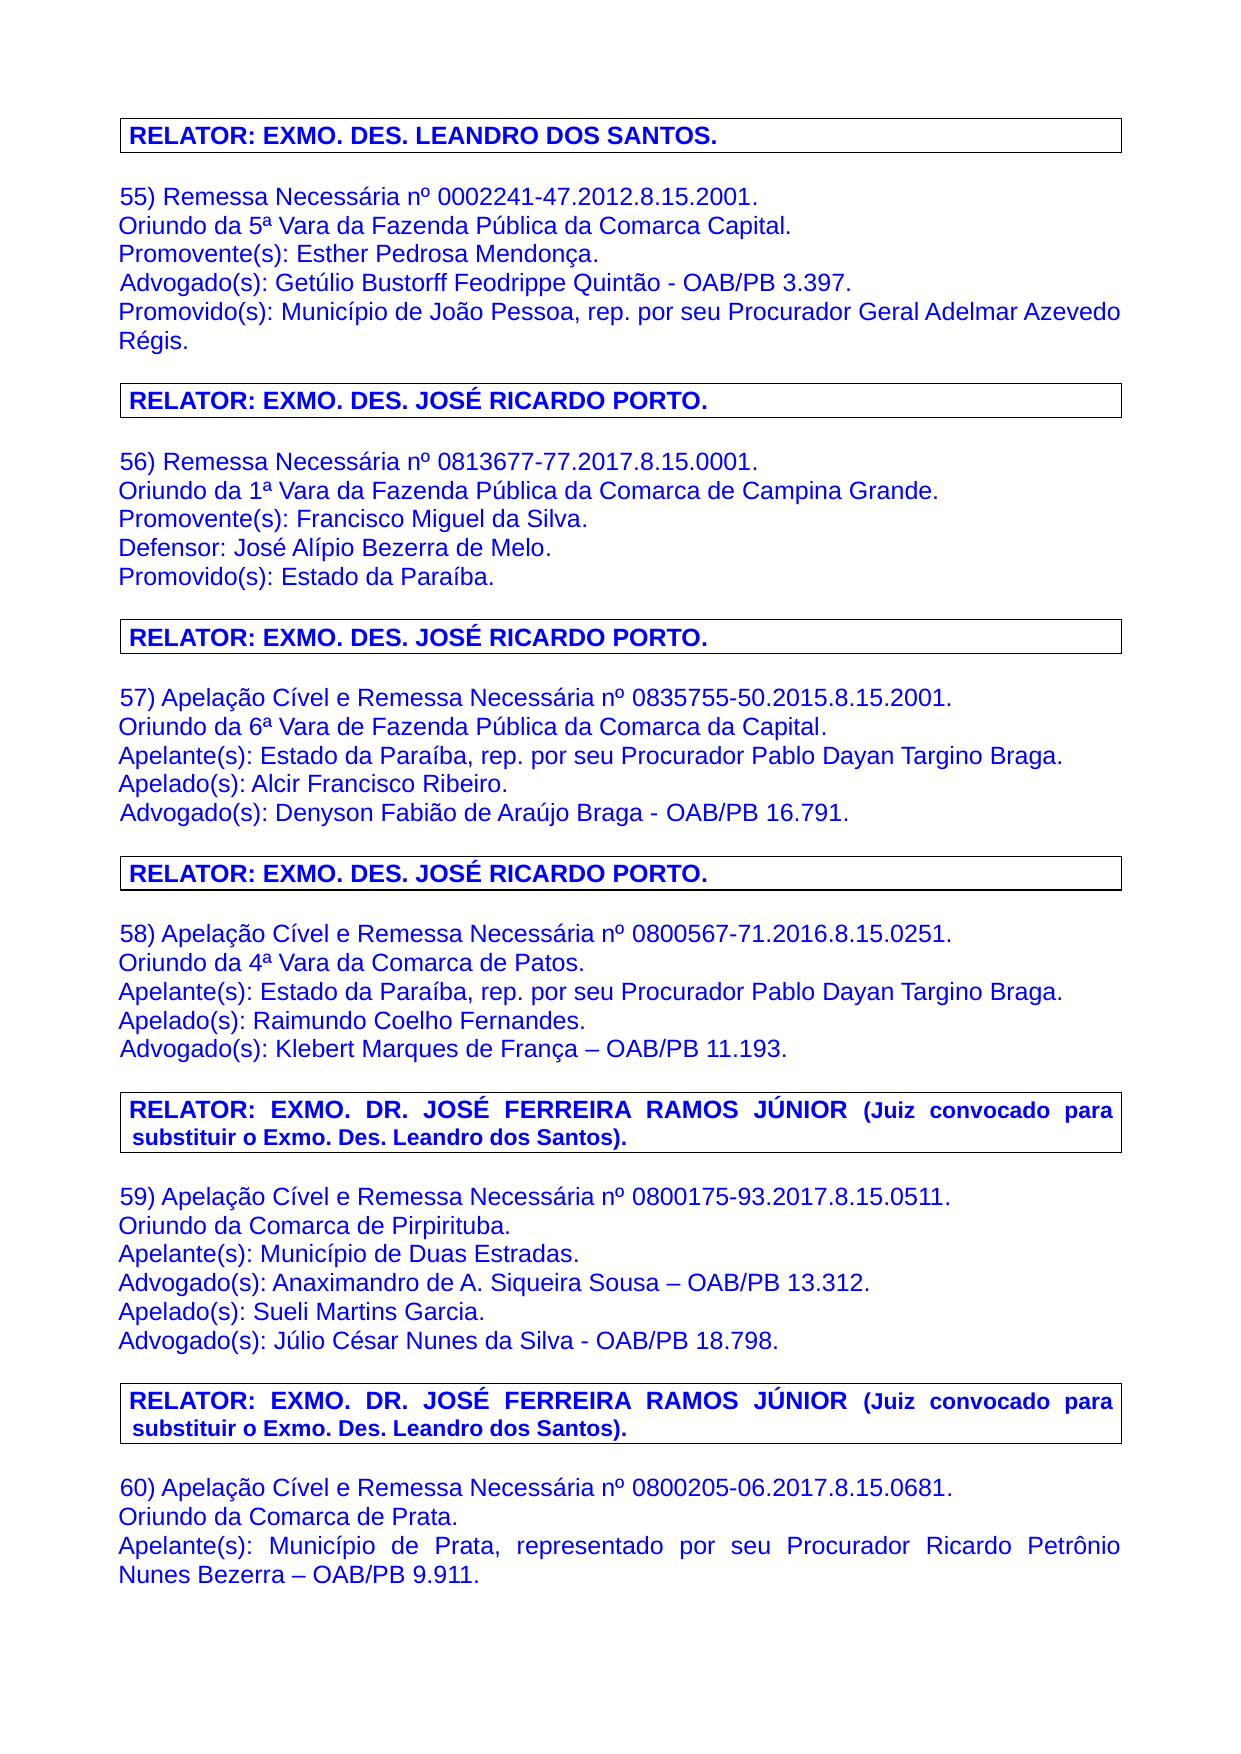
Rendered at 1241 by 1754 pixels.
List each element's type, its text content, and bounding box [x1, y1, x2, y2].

text Promovido(s): Estado da Paraíba. [118, 562, 1122, 591]
text Oriundo da Comarca de Pirpirituba. [118, 1211, 1122, 1239]
text Advogado(s): Anaximandro de A. Siqueira Sousa – OAB/PB 13.312. [118, 1268, 1122, 1297]
text Promovente(s): Francisco Miguel da Silva. [118, 504, 1122, 533]
text Promovente(s): Esther Pedrosa Mendonça. [118, 239, 1122, 268]
text Apelado(s): Sueli Martins Garcia. [118, 1297, 1122, 1326]
text RELATOR: EXMO. DES. JOSÉ RICARDO PORTO. [121, 384, 1121, 417]
text 55) Remessa Necessária nº 0002241-47.2012.8.15.2001. [119, 182, 1122, 211]
text RELATOR: EXMO. DR. JOSÉ FERREIRA RAMOS JÚNIOR (Juiz convocado para substituir o Exmo. Des. Leandro dos Santos). [121, 1093, 1121, 1152]
text Oriundo da Comarca de Prata. [118, 1502, 1122, 1531]
text Oriundo da 6ª Vara de Fazenda Pública da Comarca da Capital. [118, 712, 1122, 741]
text RELATOR: EXMO. DES. JOSÉ RICARDO PORTO. [121, 620, 1121, 653]
text Oriundo da 1ª Vara da Fazenda Pública da Comarca de Campina Grande. [118, 476, 1122, 504]
text 60) Apelação Cível e Remessa Necessária nº 0800205-06.2017.8.15.0681. [119, 1473, 1122, 1502]
text RELATOR: EXMO. DES. JOSÉ RICARDO PORTO. [121, 857, 1121, 889]
text 58) Apelação Cível e Remessa Necessária nº 0800567-71.2016.8.15.0251. [119, 919, 1122, 948]
text RELATOR: EXMO. DR. JOSÉ FERREIRA RAMOS JÚNIOR (Juiz convocado para substituir o Exmo. Des. Leandro dos Santos). [121, 1384, 1121, 1443]
text 59) Apelação Cível e Remessa Necessária nº 0800175-93.2017.8.15.0511. [119, 1182, 1122, 1211]
text Oriundo da 5ª Vara da Fazenda Pública da Comarca Capital. [118, 211, 1122, 239]
text Apelado(s): Raimundo Coelho Fernandes. [118, 1006, 1122, 1034]
text Advogado(s): Denyson Fabião de Araújo Braga - OAB/PB 16.791. [119, 798, 1122, 827]
text Advogado(s): Getúlio Bustorff Feodrippe Quintão - OAB/PB 3.397. [119, 268, 1122, 297]
text 57) Apelação Cível e Remessa Necessária nº 0835755-50.2015.8.15.2001. [119, 683, 1122, 712]
text Advogado(s): Klebert Marques de França – OAB/PB 11.193. [119, 1034, 1122, 1063]
text Defensor: José Alípio Bezerra de Melo. [118, 533, 1122, 562]
text Apelante(s): Município de Duas Estradas. [118, 1239, 1122, 1268]
text RELATOR: EXMO. DES. LEANDRO DOS SANTOS. [121, 119, 1121, 152]
text 56) Remessa Necessária nº 0813677-77.2017.8.15.0001. [119, 447, 1122, 476]
text Apelante(s): Estado da Paraíba, rep. por seu Procurador Pablo Dayan Targino Braga. [118, 977, 1122, 1006]
text Promovido(s): Município de João Pessoa, rep. por seu Procurador Geral Adelmar Azevedo Régis. [118, 297, 1122, 354]
text Oriundo da 4ª Vara da Comarca de Patos. [118, 948, 1122, 977]
text Advogado(s): Júlio César Nunes da Silva - OAB/PB 18.798. [118, 1326, 1122, 1354]
text Apelado(s): Alcir Francisco Ribeiro. [118, 769, 1122, 798]
text Apelante(s): Estado da Paraíba, rep. por seu Procurador Pablo Dayan Targino Braga. [118, 741, 1122, 769]
text Apelante(s): Município de Prata, representado por seu Procurador Ricardo Petrônio Nunes Bezerra – OAB/PB 9.911. [118, 1531, 1122, 1588]
